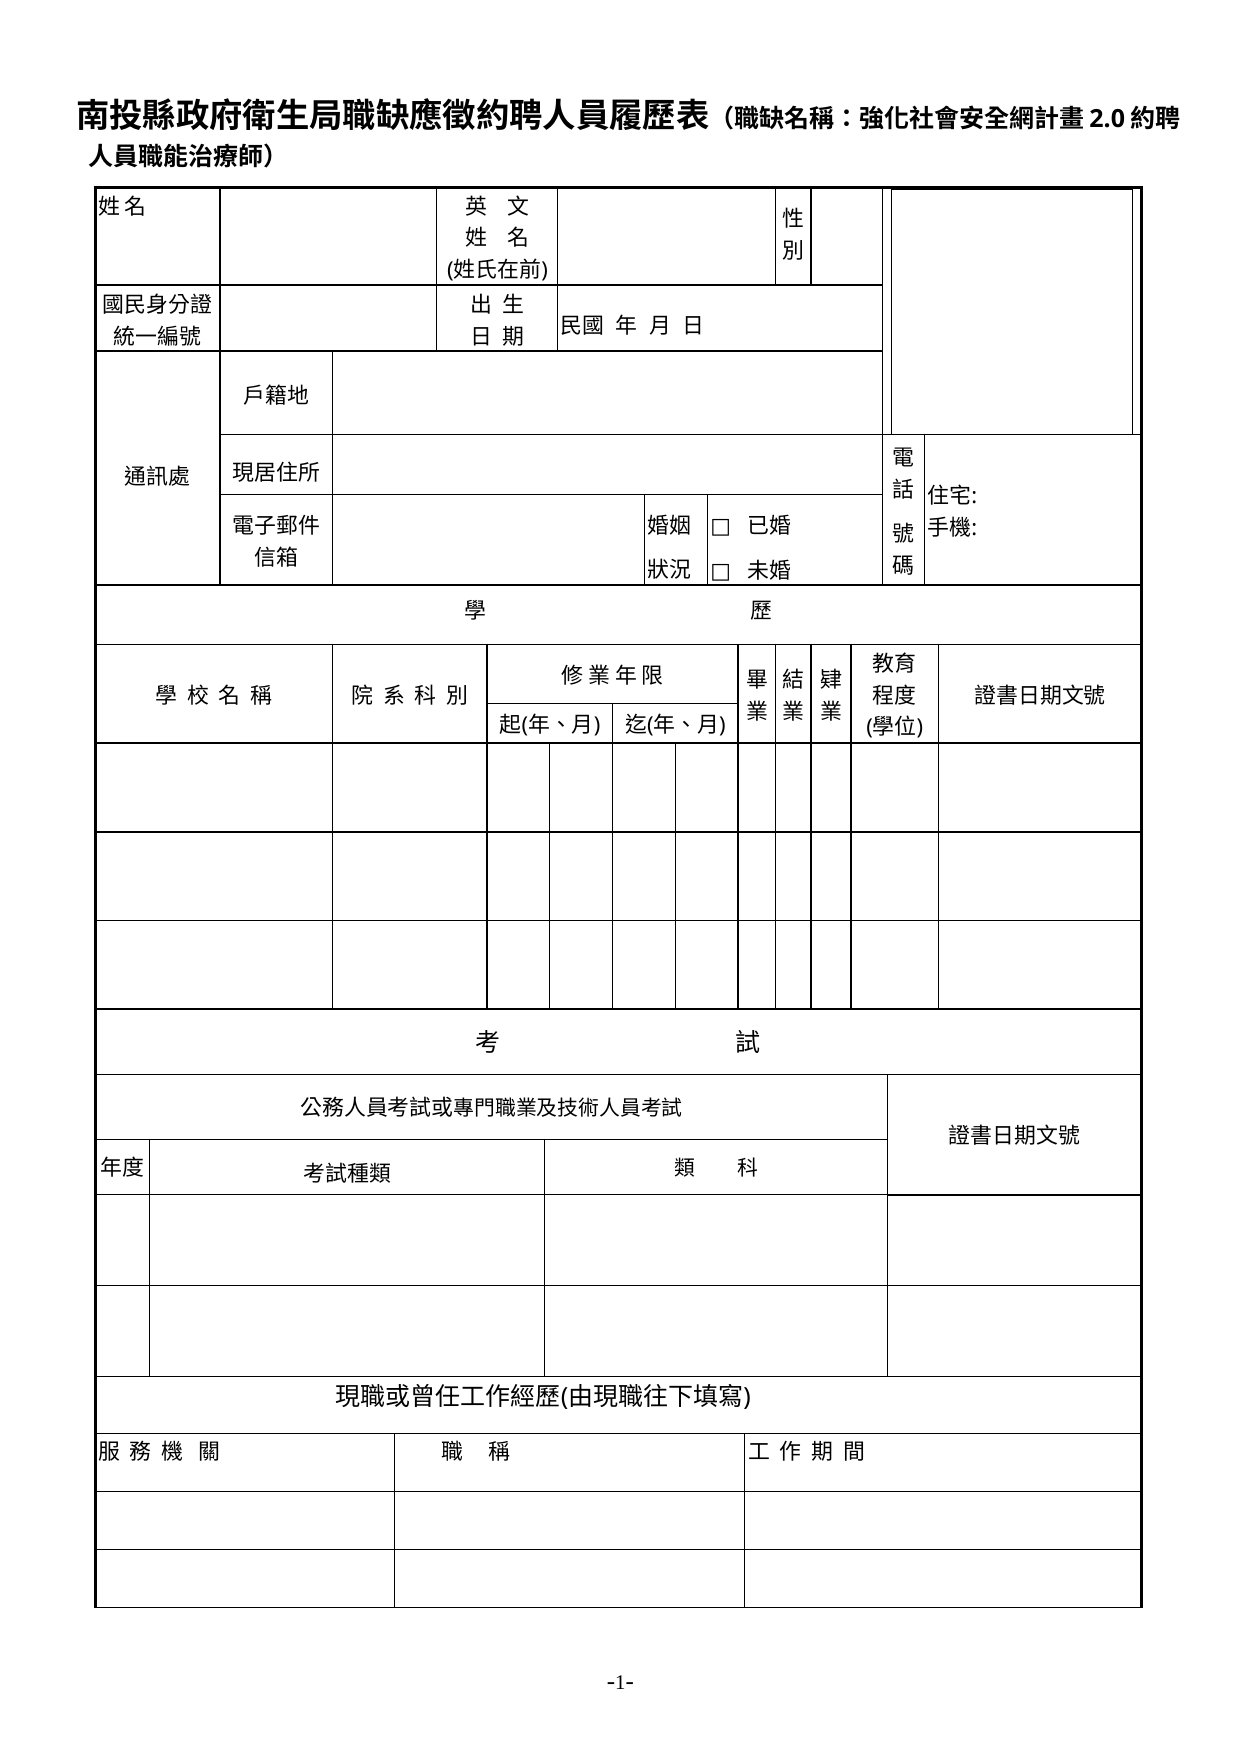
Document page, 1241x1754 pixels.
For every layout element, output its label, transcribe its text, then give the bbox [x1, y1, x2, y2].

table_cell 學 校 名 稱 [97, 645, 332, 742]
table_cell [97, 921, 332, 1008]
table_cell 通訊處 [97, 352, 219, 584]
table_cell [97, 1492, 394, 1549]
table_cell [739, 921, 775, 1008]
table_cell [221, 286, 436, 350]
table_cell [613, 921, 675, 1008]
table_cell 證書日期文號 [888, 1075, 1140, 1194]
table_cell 婚姻 狀況 [645, 495, 707, 584]
table_header 姓 名 [97, 189, 219, 284]
table_cell [395, 1492, 744, 1549]
table_cell [888, 1286, 1140, 1376]
table_cell [550, 921, 612, 1008]
table_header [1110, 190, 1132, 433]
table_cell 已婚 未婚 [708, 495, 882, 584]
table_cell [97, 1550, 394, 1607]
table_cell [613, 833, 675, 919]
table_cell [676, 744, 737, 831]
table_cell 國民身分證統一編號 [97, 286, 219, 350]
table_header [883, 189, 891, 434]
table_cell [812, 744, 850, 831]
table_cell [939, 921, 1140, 1008]
table_cell 畢業 [739, 645, 775, 742]
table_cell [488, 833, 549, 919]
table_cell 現職或曾任工作經歷(由現職往下填寫) [97, 1377, 1140, 1433]
table_header [558, 189, 775, 284]
table_cell [97, 833, 332, 919]
table_cell [812, 921, 850, 1008]
table_cell [613, 744, 675, 831]
text 南投縣政府衛生局職缺應徵約聘人員履歷表（職缺名稱：強化社會安全網計畫2.0約聘人員職能治療師） [76, 89, 1181, 173]
table_cell 肄業 [812, 645, 850, 742]
table_cell 戶籍地 [221, 352, 332, 434]
table_cell 年度 [97, 1140, 149, 1194]
table_cell 民國 年 月 日 [558, 286, 882, 350]
table_cell 出 生 日 期 [437, 286, 557, 350]
table_cell [745, 1550, 1140, 1607]
table_cell [488, 744, 549, 831]
table_cell [739, 744, 775, 831]
table_cell [97, 744, 332, 831]
table_cell 公務人員考試或專門職業及技術人員考試 [97, 1075, 887, 1138]
table_cell 住宅: 手機: [925, 435, 1140, 584]
table_cell [545, 1195, 887, 1285]
table_cell 現居住所 [221, 435, 332, 494]
table_cell [745, 1492, 1140, 1549]
table_cell [488, 921, 549, 1008]
table_cell [776, 833, 810, 919]
table_cell [852, 921, 938, 1008]
table_cell [395, 1550, 744, 1607]
table_cell [545, 1286, 887, 1376]
table_cell [852, 744, 938, 831]
table_cell [150, 1195, 544, 1285]
table_cell 學 歷 [97, 586, 1140, 643]
table_cell [550, 833, 612, 919]
table_cell 考試種類 [150, 1140, 544, 1194]
table_cell [150, 1286, 544, 1376]
table_cell 考 試 [97, 1010, 1140, 1074]
table_cell [776, 744, 810, 831]
table_header 性別 [776, 189, 810, 284]
table_cell [812, 833, 850, 919]
table_cell 教育 程度 (學位) [852, 645, 938, 742]
table_cell 類 科 [545, 1140, 887, 1194]
table_cell [550, 744, 612, 831]
table_cell 服 務 機 關 [97, 1434, 394, 1491]
table_cell [333, 495, 644, 584]
table_cell [97, 1286, 149, 1376]
table_header [916, 190, 1110, 433]
table_cell [676, 833, 737, 919]
table_cell 證書日期文號 [939, 645, 1140, 742]
table_cell 電話 號碼 [883, 435, 924, 584]
table_cell 工 作 期 間 [745, 1434, 1140, 1491]
table_header [812, 189, 882, 284]
table_cell [333, 833, 486, 919]
table_cell 起(年、月) [488, 704, 612, 742]
table_header [1133, 189, 1140, 434]
table_cell [739, 833, 775, 919]
table_cell [333, 352, 882, 434]
table_cell 結業 [776, 645, 810, 742]
table_header [892, 190, 916, 433]
table_cell 迄(年、月) [613, 704, 737, 742]
table_cell 院 系 科 別 [333, 645, 486, 742]
table_cell [888, 1196, 1140, 1285]
table_cell [333, 921, 486, 1008]
table_cell [97, 1195, 149, 1285]
table_header [221, 189, 436, 284]
table_cell [676, 921, 737, 1008]
table_header 英 文 姓 名 (姓氏在前) [437, 189, 557, 284]
table_cell 電子郵件 信箱 [221, 495, 332, 584]
table_cell 修 業 年 限 [488, 645, 737, 702]
table_cell [333, 744, 486, 831]
table_cell [939, 833, 1140, 919]
table_cell [776, 921, 810, 1008]
table_cell 職 稱 [395, 1434, 744, 1491]
table_cell [333, 435, 882, 494]
table_cell [939, 744, 1140, 831]
table_cell [852, 833, 938, 919]
